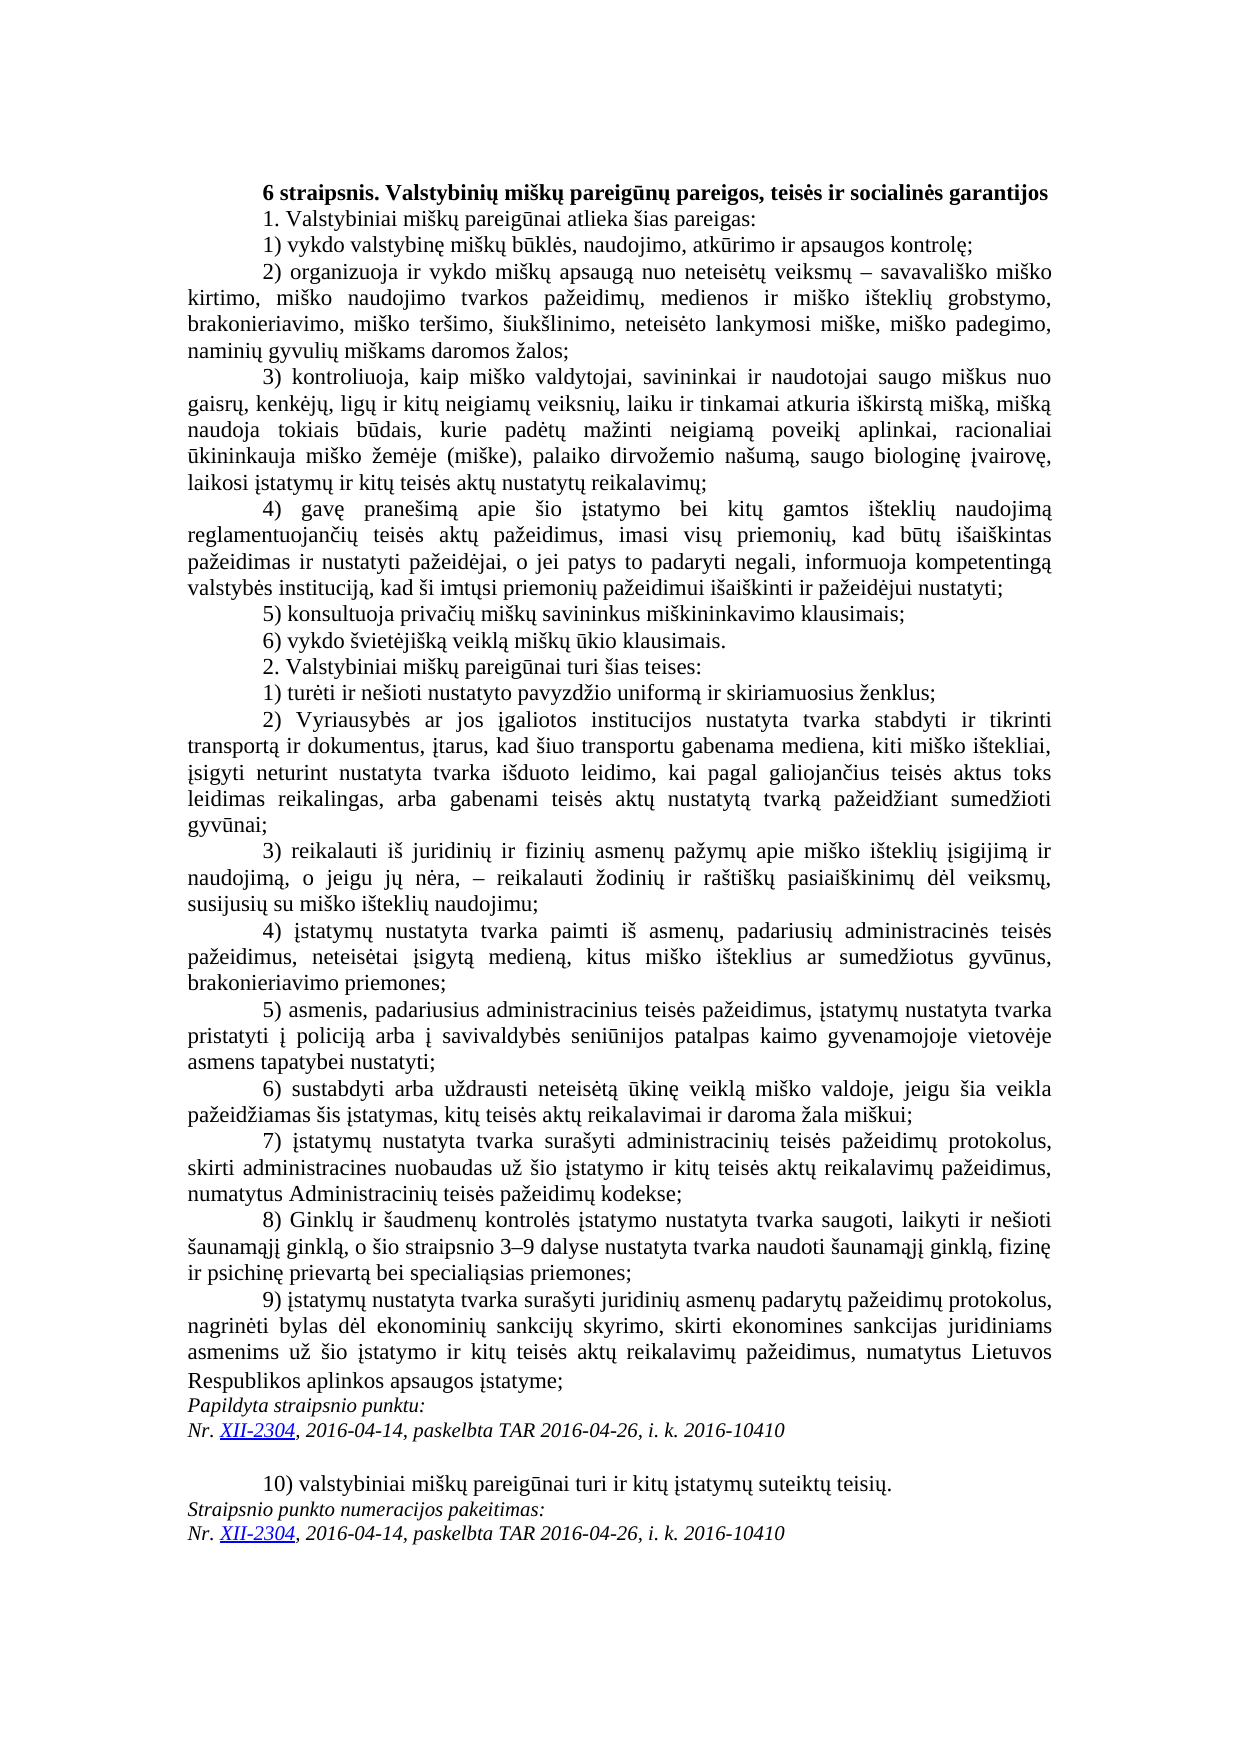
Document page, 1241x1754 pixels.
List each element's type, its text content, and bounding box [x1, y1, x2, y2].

text 6) vykdo švietėjišką veiklą miškų ūkio klausimais. [187, 627, 1053, 653]
text Straipsnio punkto numeracijos pakeitimas: [187, 1497, 1053, 1521]
text 10) valstybiniai miškų pareigūnai turi ir kitų įstatymų suteiktų teisių. [187, 1470, 1053, 1497]
text 6) sustabdyti arba uždrausti neteisėtą ūkinę veiklą miško valdoje, jeigu šia veikla pažeidžiamas šis įstatymas, kitų teisės aktų reikalavimai ir daroma žala miškui; [187, 1075, 1053, 1127]
text Nr. XII-2304, 2016-04-14, paskelbta TAR 2016-04-26, i. k. 2016-10410 [187, 1417, 1053, 1442]
text 1) vykdo valstybinę miškų būklės, naudojimo, atkūrimo ir apsaugos kontrolę; [187, 231, 1053, 258]
text 8) Ginklų ir šaudmenų kontrolės įstatymo nustatyta tvarka saugoti, laikyti ir nešioti šaunamąjį ginklą, o šio straipsnio 3–9 dalyse nustatyta tvarka naudoti šaunamąjį ginklą, fizinę ir psichinę prievartą bei specialiąsias priemones; [187, 1207, 1053, 1286]
text Nr. XII-2304, 2016-04-14, paskelbta TAR 2016-04-26, i. k. 2016-10410 [187, 1521, 1053, 1545]
text 9) įstatymų nustatyta tvarka surašyti juridinių asmenų padarytų pažeidimų protokolus, nagrinėti bylas dėl ekonominių sankcijų skyrimo, skirti ekonomines sankcijas juridiniams asmenims už šio įstatymo ir kitų teisės aktų reikalavimų pažeidimus, numatytus Lietuvos Respublikos aplinkos apsaugos įstatyme; [187, 1286, 1053, 1393]
text 2) Vyriausybės ar jos įgaliotos institucijos nustatyta tvarka stabdyti ir tikrinti transportą ir dokumentus, įtarus, kad šiuo transportu gabenama mediena, kiti miško ištekliai, įsigyti neturint nustatyta tvarka išduoto leidimo, kai pagal galiojančius teisės aktus toks leidimas reikalingas, arba gabenami teisės aktų nustatytą tvarką pažeidžiant sumedžioti gyvūnai; [187, 706, 1053, 838]
text 2) organizuoja ir vykdo miškų apsaugą nuo neteisėtų veiksmų – savavališko miško kirtimo, miško naudojimo tvarkos pažeidimų, medienos ir miško išteklių grobstymo, brakonieriavimo, miško teršimo, šiukšlinimo, neteisėto lankymosi miške, miško padegimo, naminių gyvulių miškams daromos žalos; [187, 258, 1053, 363]
text 1. Valstybiniai miškų pareigūnai atlieka šias pareigas: [187, 205, 1053, 231]
text Papildyta straipsnio punktu: [187, 1393, 1053, 1417]
text 5) asmenis, padariusius administracinius teisės pažeidimus, įstatymų nustatyta tvarka pristatyti į policiją arba į savivaldybės seniūnijos patalpas kaimo gyvenamojoje vietovėje asmens tapatybei nustatyti; [187, 996, 1053, 1075]
text 3) kontroliuoja, kaip miško valdytojai, savininkai ir naudotojai saugo miškus nuo gaisrų, kenkėjų, ligų ir kitų neigiamų veiksnių, laiku ir tinkamai atkuria iškirstą mišką, mišką naudoja tokiais būdais, kurie padėtų mažinti neigiamą poveikį aplinkai, racionaliai ūkininkauja miško žemėje (miške), palaiko dirvožemio našumą, saugo biologinę įvairovę, laikosi įstatymų ir kitų teisės aktų nustatytų reikalavimų; [187, 363, 1053, 495]
text 4) gavę pranešimą apie šio įstatymo bei kitų gamtos išteklių naudojimą reglamentuojančių teisės aktų pažeidimus, imasi visų priemonių, kad būtų išaiškintas pažeidimas ir nustatyti pažeidėjai, o jei patys to padaryti negali, informuoja kompetentingą valstybės instituciją, kad ši imtųsi priemonių pažeidimui išaiškinti ir pažeidėjui nustatyti; [187, 495, 1053, 600]
text 5) konsultuoja privačių miškų savininkus miškininkavimo klausimais; [187, 600, 1053, 627]
text 4) įstatymų nustatyta tvarka paimti iš asmenų, padariusių administracinės teisės pažeidimus, neteisėtai įsigytą medieną, kitus miško išteklius ar sumedžiotus gyvūnus, brakonieriavimo priemones; [187, 917, 1053, 996]
text 2. Valstybiniai miškų pareigūnai turi šias teises: [187, 653, 1053, 679]
text 1) turėti ir nešioti nustatyto pavyzdžio uniformą ir skiriamuosius ženklus; [187, 679, 1053, 706]
text 7) įstatymų nustatyta tvarka surašyti administracinių teisės pažeidimų protokolus, skirti administracines nuobaudas už šio įstatymo ir kitų teisės aktų reikalavimų pažeidimus, numatytus Administracinių teisės pažeidimų kodekse; [187, 1127, 1053, 1207]
text 6 straipsnis. Valstybinių miškų pareigūnų pareigos, teisės ir socialinės garantijos [262, 179, 1053, 205]
text 3) reikalauti iš juridinių ir fizinių asmenų pažymų apie miško išteklių įsigijimą ir naudojimą, o jeigu jų nėra, – reikalauti žodinių ir raštiškų pasiaiškinimų dėl veiksmų, susijusių su miško išteklių naudojimu; [187, 838, 1053, 917]
